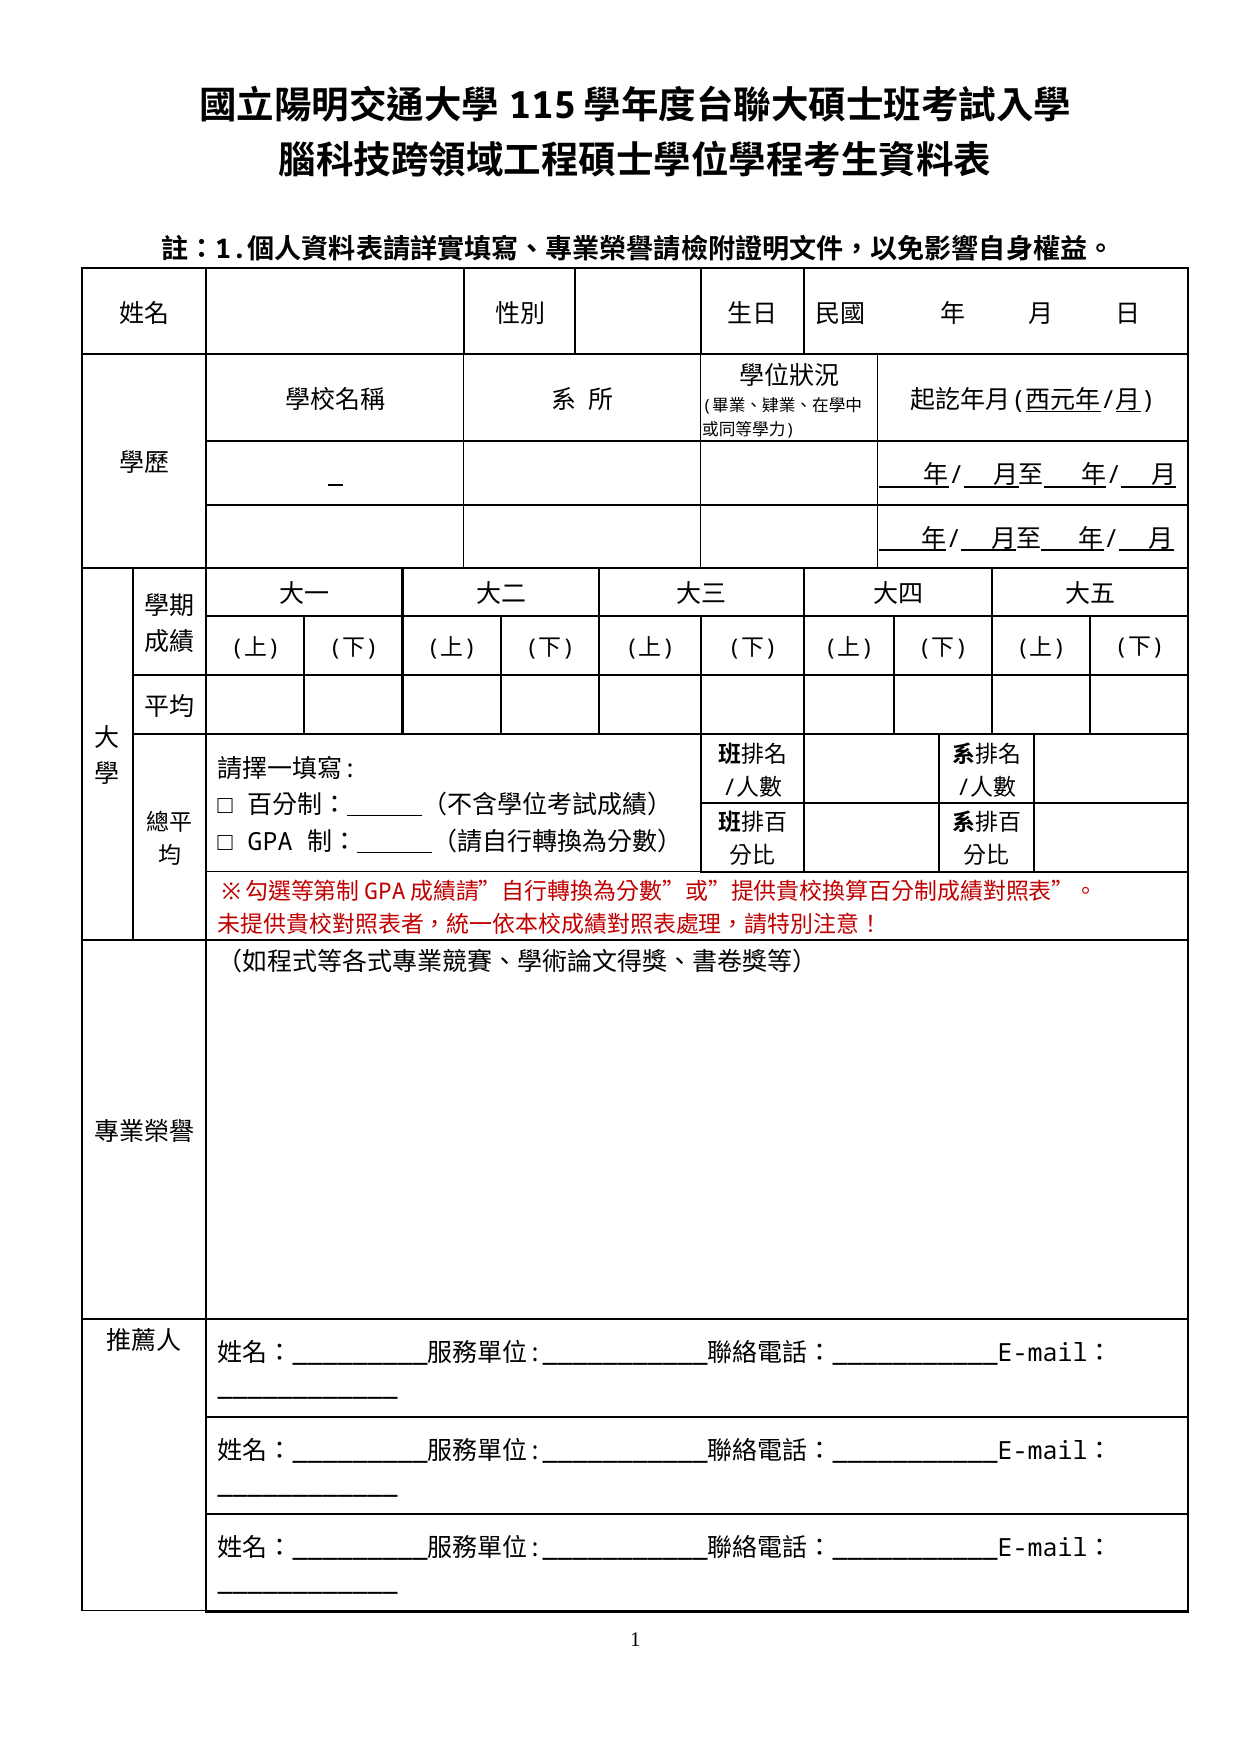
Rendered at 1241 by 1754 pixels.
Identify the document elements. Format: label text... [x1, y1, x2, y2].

table_cell 班排名/人數 [702, 735, 803, 802]
text 註：1.個人資料表請詳實填寫、專業榮譽請檢附證明文件，以免影響自身權益。 [118, 225, 1152, 267]
table_cell (下) [895, 617, 991, 674]
table_cell 推薦人 [83, 1320, 205, 1610]
table_cell [701, 442, 877, 503]
table_cell 班排百分比 [702, 804, 803, 871]
table_cell [702, 676, 803, 733]
table_cell 大二 [404, 569, 598, 615]
table_cell 姓名：_________服務單位:___________聯絡電話：___________E-mail：____________ [207, 1515, 1187, 1610]
table_cell [805, 804, 938, 871]
table_header 生日 [702, 269, 803, 353]
table_cell [207, 506, 463, 567]
table_header [207, 269, 463, 353]
table_cell (上) [404, 617, 500, 674]
table_cell (上) [805, 617, 893, 674]
table_cell [1091, 676, 1187, 733]
table_cell [895, 676, 991, 733]
table_cell [207, 676, 303, 733]
table_cell 學歷 [83, 355, 205, 567]
table_cell [502, 676, 598, 733]
table_cell 系排名 /人數 [940, 735, 1033, 802]
table_cell 平均 [134, 676, 205, 733]
table_cell [993, 676, 1089, 733]
table_cell (下) [702, 617, 803, 674]
table_cell [701, 506, 877, 567]
table_cell 年/ 月至 年/ 月 [878, 506, 1187, 567]
table_cell [464, 506, 700, 567]
table_cell [1035, 735, 1187, 802]
text 國立陽明交通大學 115學年度台聯大碩士班考試入學 [118, 75, 1152, 129]
table_cell 大三 [600, 569, 803, 615]
table_cell [805, 676, 893, 733]
table_header [576, 269, 700, 353]
table_cell 學位狀況 (畢業、肄業、在學中或同等學力) [701, 355, 877, 440]
table_cell 請擇一填寫: □ 百分制：＿＿＿（不含學位考試成績） □ GPA 制：＿＿＿（請自行轉換為分數） [207, 735, 700, 871]
table_cell 姓名：_________服務單位:___________聯絡電話：___________E-mail：____________ [207, 1320, 1187, 1416]
table_cell 大一 [207, 569, 401, 615]
table_cell (下) [305, 617, 401, 674]
table_cell 學期成績 [134, 569, 205, 674]
table_cell [404, 676, 500, 733]
table_cell [305, 676, 401, 733]
table_cell (上) [600, 617, 700, 674]
table_cell [600, 676, 700, 733]
table_cell (上) [993, 617, 1089, 674]
table_header 性別 [465, 269, 574, 353]
table_cell 系排百分比 [940, 804, 1033, 871]
text 腦科技跨領域工程碩士學位學程考生資料表 [118, 129, 1152, 184]
table_cell (上) [207, 617, 303, 674]
table_cell 系 所 [464, 355, 700, 440]
table_cell [1035, 804, 1187, 871]
table_cell 年/ 月至 年/ 月 [878, 442, 1187, 503]
table_cell [805, 735, 938, 802]
table_header 姓名 [83, 269, 205, 353]
table_cell 姓名：_________服務單位:___________聯絡電話：___________E-mail：____________ [207, 1418, 1187, 1513]
table_cell 大學 [83, 569, 132, 939]
table_cell 總平均 [134, 735, 205, 939]
table_cell 起訖年月(西元年/月) [878, 355, 1187, 440]
table_header 民國 年 月 日 [805, 269, 1187, 353]
table_cell 大五 [993, 569, 1187, 615]
table_cell [464, 442, 700, 503]
table_cell ※勾選等第制GPA成績請”自行轉換為分數”或”提供貴校換算百分制成績對照表”。 未提供貴校對照表者，統一依本校成績對照表處理，請特別注意！ [207, 872, 1187, 939]
table_cell (下) [502, 617, 598, 674]
table_cell (下) [1091, 617, 1187, 674]
table_cell 學校名稱 [207, 355, 463, 440]
table_cell （如程式等各式專業競賽、學術論文得獎、書卷獎等） [207, 941, 1187, 1318]
table_cell 大四 [805, 569, 991, 615]
table_cell [207, 442, 463, 503]
table_cell 專業榮譽 [83, 941, 205, 1318]
